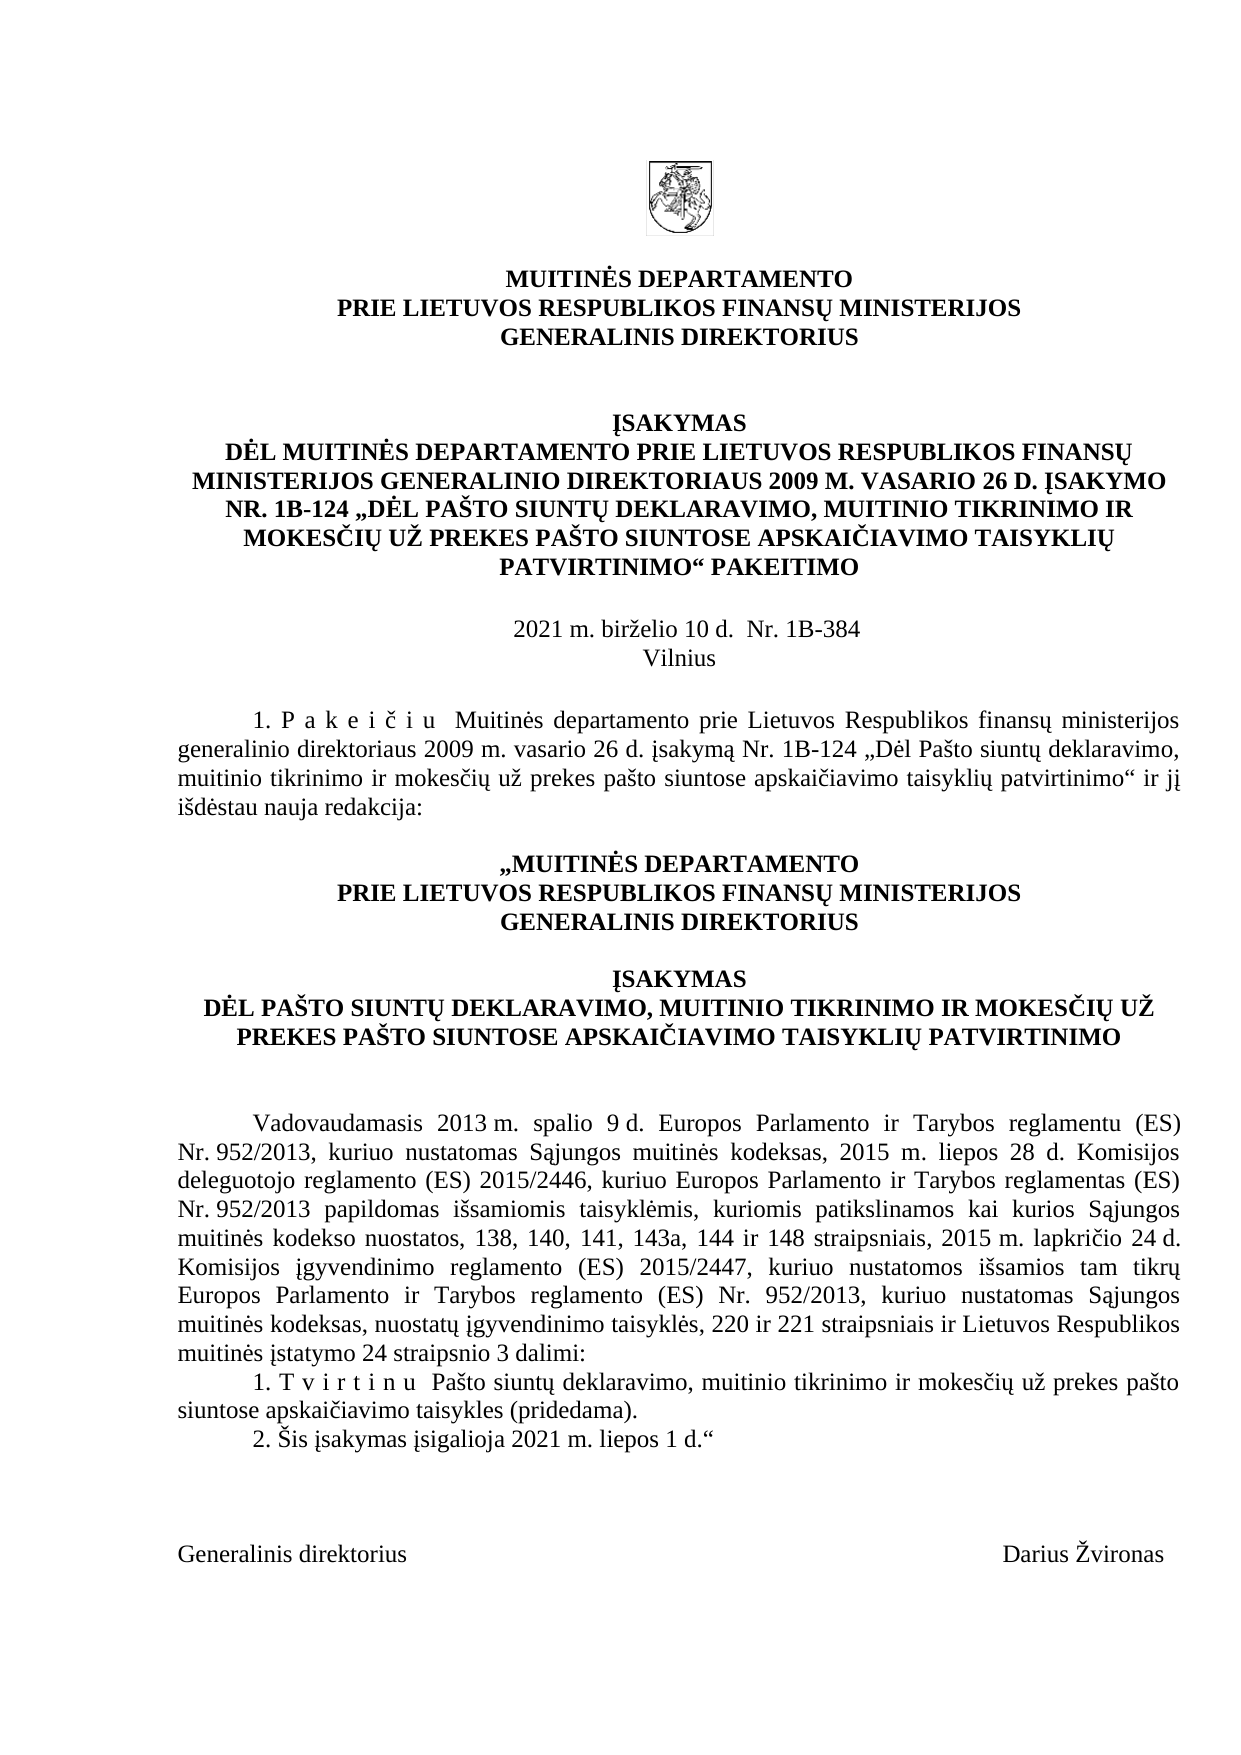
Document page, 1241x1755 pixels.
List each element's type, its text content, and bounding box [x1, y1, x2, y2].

text „MUITINĖS DEPARTAMENTO [177, 849, 1181, 878]
text 2021 m. birželio 10 d. Nr. 1B-384 [192, 614, 1181, 643]
text ĮSAKYMAS [177, 408, 1181, 437]
text PRIE LIETUVOS RESPUBLIKOS FINANSŲ MINISTERIJOS [177, 878, 1181, 907]
text Vadovaudamasis 2013 m. spalio 9 d. Europos Parlamento ir Tarybos reglamentu (ES) Nr. 952/2013, kuriuo nustatomas Sąjungos muitinės kodeksas, 2015 m. liepos 28 d. Komisijos deleguotojo reglamento (ES) 2015/2446, kuriuo Europos Parlamento ir Tarybos reglamentas (ES) Nr. 952/2013 papildomas išsamiomis taisyklėmis, kuriomis patikslinamos kai kurios Sąjungos muitinės kodekso nuostatos, 138, 140, 141, 143a, 144 ir 148 straipsniais, 2015 m. lapkričio 24 d. Komisijos įgyvendinimo reglamento (ES) 2015/2447, kuriuo nustatomos išsamios tam tikrų Europos Parlamento ir Tarybos reglamento (ES) Nr. 952/2013, kuriuo nustatomas Sąjungos muitinės kodeksas, nuostatų įgyvendinimo taisyklės, 220 ir 221 straipsniais ir Lietuvos Respublikos muitinės įstatymo 24 straipsnio 3 dalimi: [177, 1108, 1181, 1367]
text 1. P a k e i č i u Muitinės departamento prie Lietuvos Respublikos finansų ministerijos generalinio direktoriaus 2009 m. vasario 26 d. įsakymą Nr. 1B-124 „Dėl Pašto siuntų deklaravimo, muitinio tikrinimo ir mokesčių už prekes pašto siuntose apskaičiavimo taisyklių patvirtinimo“ ir jį išdėstau nauja redakcija: [177, 705, 1181, 820]
text PRIE LIETUVOS RESPUBLIKOS FINANSŲ MINISTERIJOS [177, 293, 1181, 322]
text DĖL MUITINĖS DEPARTAMENTO PRIE LIETUVOS RESPUBLIKOS FINANSŲ MINISTERIJOS GENERALINIO DIREKTORIAUS 2009 M. VASARIO 26 D. ĮSAKYMO NR. 1B-124 „DĖL PAŠTO SIUNTŲ DEKLARAVIMO, MUITINIO TIKRINIMO IR MOKESČIŲ UŽ PREKES PAŠTO SIUNTOSE APSKAIČIAVIMO TAISYKLIŲ PATVIRTINIMO“ PAKEITIMO [177, 437, 1181, 581]
text Vilnius [177, 643, 1181, 672]
text DĖL PAŠTO SIUNTŲ DEKLARAVIMO, MUITINIO TIKRINIMO IR MOKESČIŲ UŽ PREKES PAŠTO SIUNTOSE APSKAIČIAVIMO TAISYKLIŲ PATVIRTINIMO [177, 993, 1181, 1050]
text ĮSAKYMAS [177, 964, 1181, 993]
text GENERALINIS DIREKTORIUS [177, 907, 1181, 935]
text 2. Šis įsakymas įsigalioja 2021 m. liepos 1 d.“ [177, 1424, 1181, 1453]
text Generalinis direktorius Darius Žvironas [177, 1539, 1181, 1568]
text MUITINĖS DEPARTAMENTO [177, 264, 1181, 293]
text 1. T v i r t i n u Pašto siuntų deklaravimo, muitinio tikrinimo ir mokesčių už prekes pašto siuntose apskaičiavimo taisykles (pridedama). [177, 1367, 1181, 1424]
text GENERALINIS DIREKTORIUS [177, 322, 1181, 351]
